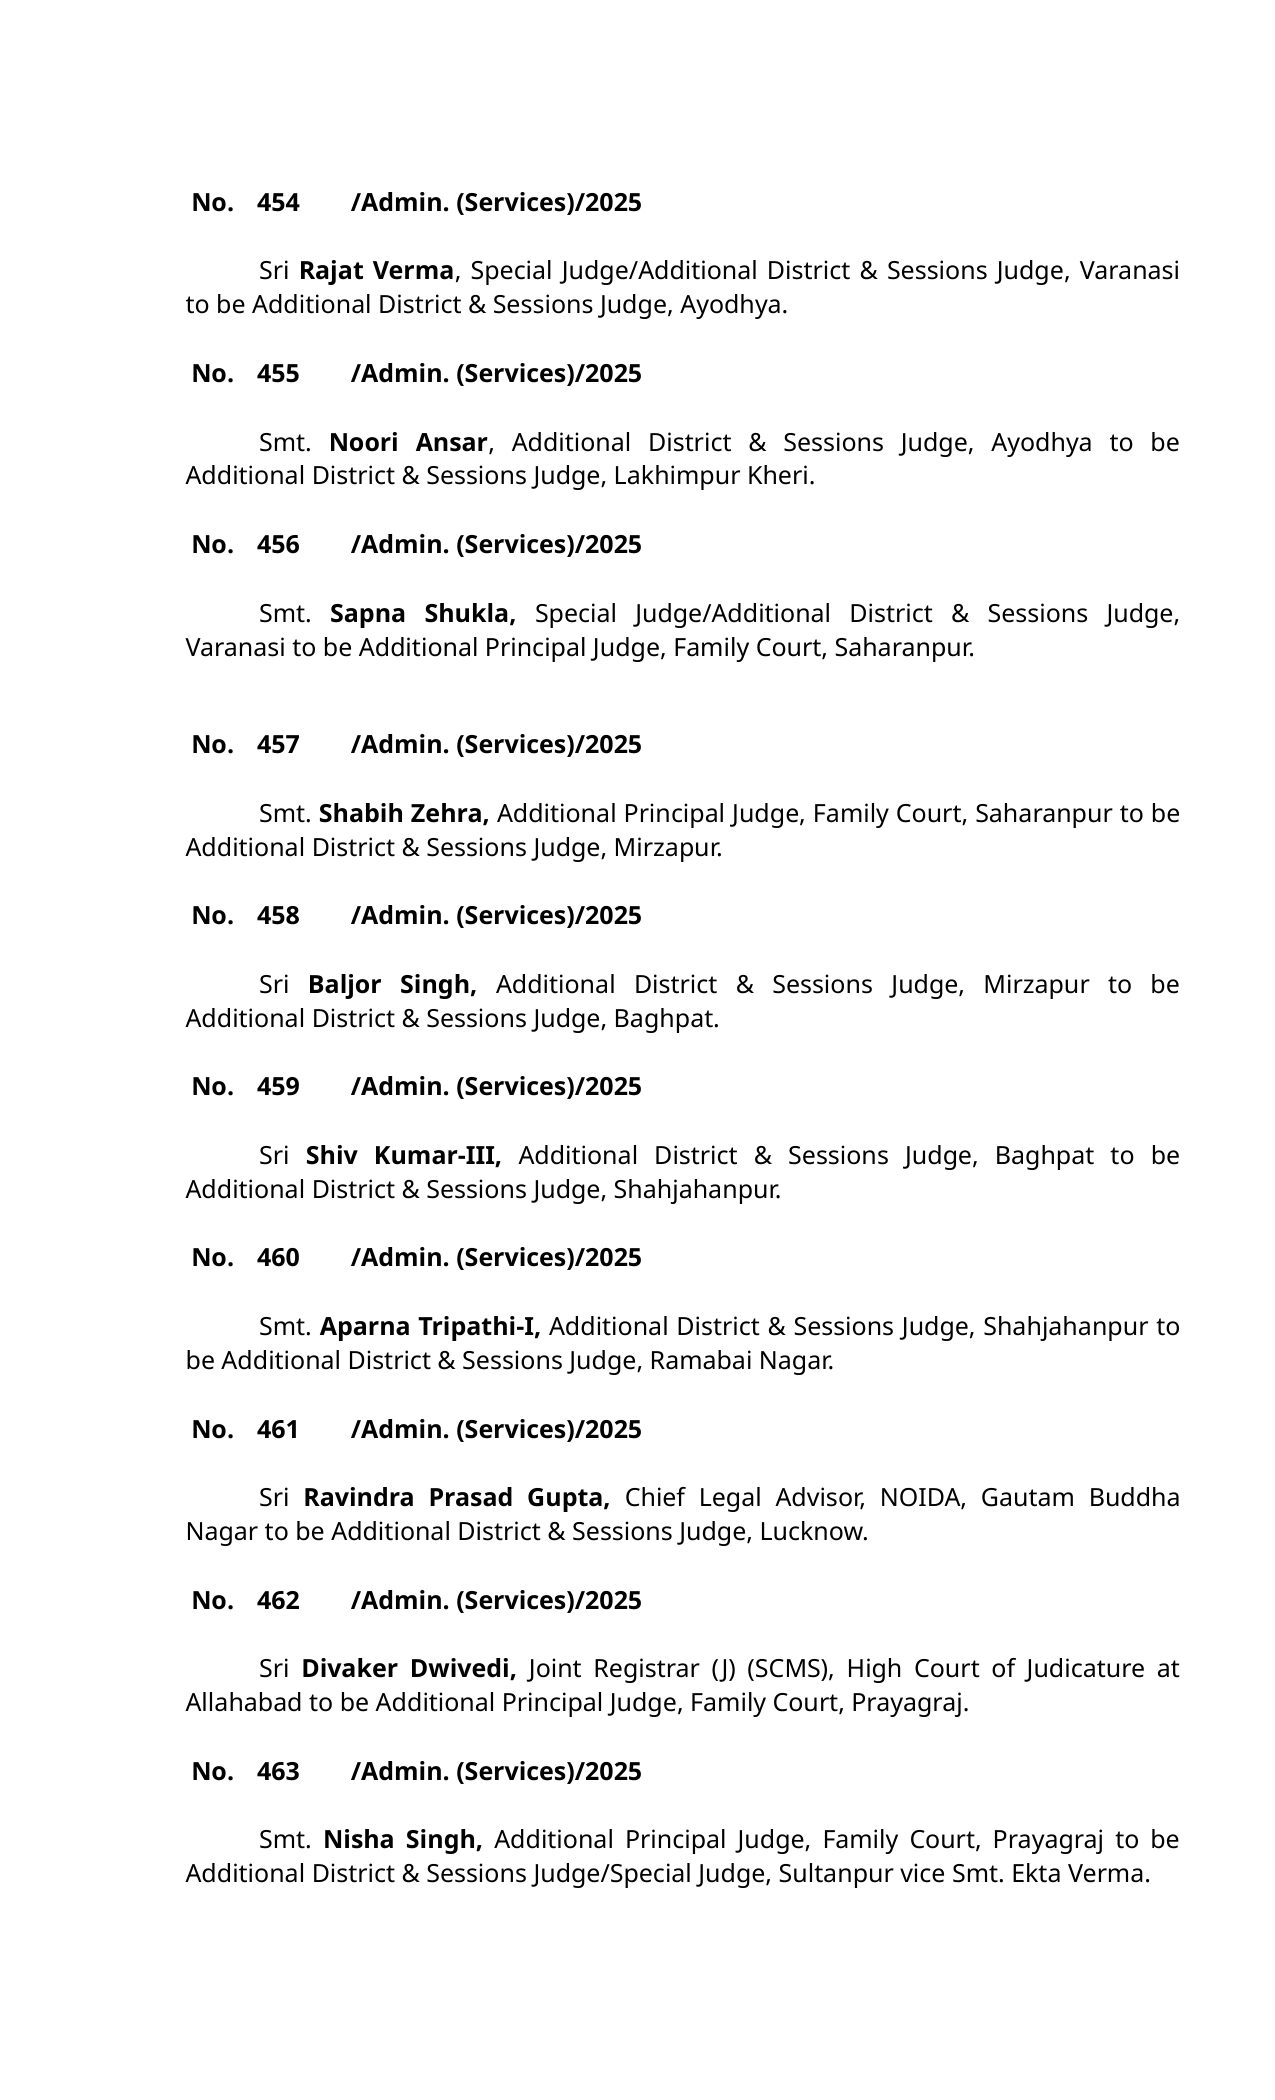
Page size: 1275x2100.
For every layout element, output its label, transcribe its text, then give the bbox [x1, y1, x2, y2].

table_header /Admin. (Services)/2025 [345, 350, 682, 395]
table_header /Admin. (Services)/2025 [345, 521, 682, 567]
table_header [251, 892, 345, 938]
subtitle Sri Divaker Dwivedi, Joint Registrar (J) (SCMS), High Court of Judicature at Allahabad to be Additional Principal Judge, Family Court, Prayagraj. [185, 1651, 1181, 1719]
subtitle Smt. Sapna Shukla, Special Judge/Additional District & Sessions Judge, Varanasi to be Additional Principal Judge, Family Court, Saharanpur. [185, 595, 1181, 663]
subtitle Sri Shiv Kumar-III, Additional District & Sessions Judge, Baghpat to be Additional District & Sessions Judge, Shahjahanpur. [185, 1137, 1181, 1206]
table_header [251, 1748, 345, 1793]
table_header No. [185, 1063, 251, 1109]
table_header /Admin. (Services)/2025 [345, 721, 682, 766]
table_header No. [185, 179, 251, 224]
subtitle Sri Baljor Singh, Additional District & Sessions Judge, Mirzapur to be Additional District & Sessions Judge, Baghpat. [185, 966, 1181, 1034]
table_header [251, 1234, 345, 1280]
table_header /Admin. (Services)/2025 [345, 1234, 682, 1280]
subtitle Smt. Aparna Tripathi-I, Additional District & Sessions Judge, Shahjahanpur to be Additional District & Sessions Judge, Ramabai Nagar. [185, 1309, 1181, 1377]
table_header [251, 1406, 345, 1451]
table_header /Admin. (Services)/2025 [345, 1748, 682, 1793]
table_header No. [185, 1406, 251, 1451]
subtitle Smt. Shabih Zehra, Additional Principal Judge, Family Court, Saharanpur to be Additional District & Sessions Judge, Mirzapur. [185, 795, 1181, 863]
table_header [251, 1063, 345, 1109]
table_header No. [185, 1577, 251, 1622]
subtitle Sri Ravindra Prasad Gupta, Chief Legal Advisor, NOIDA, Gautam Buddha Nagar to be Additional District & Sessions Judge, Lucknow. [185, 1480, 1181, 1548]
table_header No. [185, 721, 251, 766]
table_header /Admin. (Services)/2025 [345, 1406, 682, 1451]
table_header No. [185, 1748, 251, 1793]
table_header [251, 521, 345, 567]
table_header No. [185, 350, 251, 395]
table_header [251, 179, 345, 224]
subtitle Smt. Nisha Singh, Additional Principal Judge, Family Court, Prayagraj to be Additional District & Sessions Judge/Special Judge, Sultanpur vice Smt. Ekta Verma. [185, 1822, 1181, 1890]
table_header No. [185, 521, 251, 567]
table_header /Admin. (Services)/2025 [345, 179, 682, 224]
table_header No. [185, 1234, 251, 1280]
table_header /Admin. (Services)/2025 [345, 892, 682, 938]
table_header [251, 350, 345, 395]
subtitle Smt. Noori Ansar, Additional District & Sessions Judge, Ayodhya to be Additional District & Sessions Judge, Lakhimpur Kheri. [185, 424, 1181, 492]
table_header No. [185, 892, 251, 938]
table_header [251, 1577, 345, 1622]
table_header [251, 721, 345, 766]
table_header /Admin. (Services)/2025 [345, 1063, 682, 1109]
subtitle Sri Rajat Verma, Special Judge/Additional District & Sessions Judge, Varanasi to be Additional District & Sessions Judge, Ayodhya. [185, 253, 1181, 321]
table_header /Admin. (Services)/2025 [345, 1577, 682, 1622]
